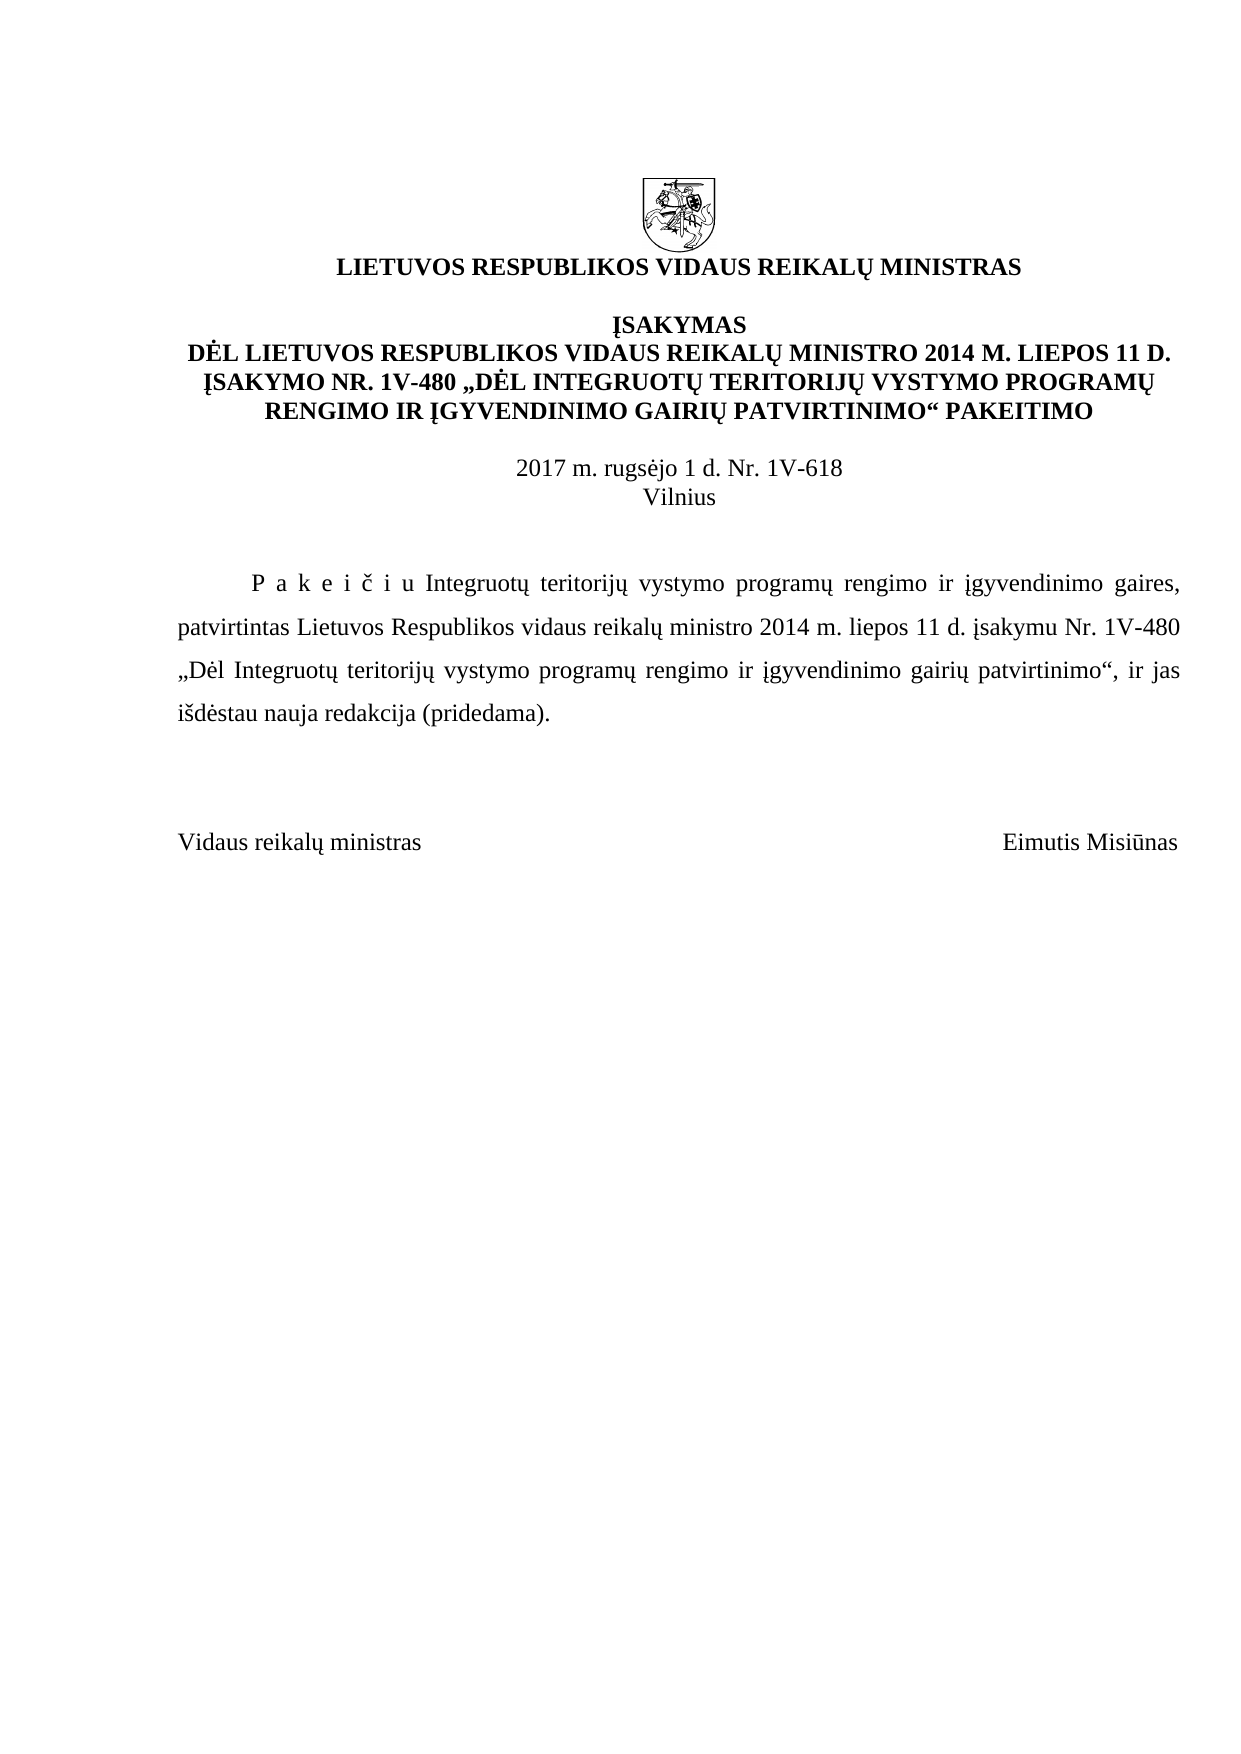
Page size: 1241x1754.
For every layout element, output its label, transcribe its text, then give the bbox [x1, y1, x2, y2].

text ĮSAKYMAS [177, 310, 1181, 338]
text Vidaus reikalų ministras Eimutis Misiūnas [177, 827, 1181, 856]
text 2017 m. rugsėjo 1 d. Nr. 1V-618 [177, 453, 1181, 482]
text LIETUVOS RESPUBLIKOS VIDAUS REIKALŲ MINISTRAS [177, 252, 1181, 281]
text P a k e i č i u Integruotų teritorijų vystymo programų rengimo ir įgyvendinimo gaires, patvirtintas Lietuvos Respublikos vidaus reikalų ministro 2014 m. liepos 11 d. įsakymu Nr. 1V-480 „Dėl Integruotų teritorijų vystymo programų rengimo ir įgyvendinimo gairių patvirtinimo“, ir jas išdėstau nauja redakcija (pridedama). [177, 568, 1181, 727]
text DĖL LIETUVOS RESPUBLIKOS VIDAUS REIKALŲ MINISTRO 2014 M. LIEPOS 11 D. ĮSAKYMO NR. 1V-480 „DĖL INTEGRUOTŲ TERITORIJŲ VYSTYMO PROGRAMŲ RENGIMO IR ĮGYVENDINIMO GAIRIŲ PATVIRTINIMO“ PAKEITIMO [177, 338, 1181, 425]
text Vilnius [177, 482, 1181, 511]
